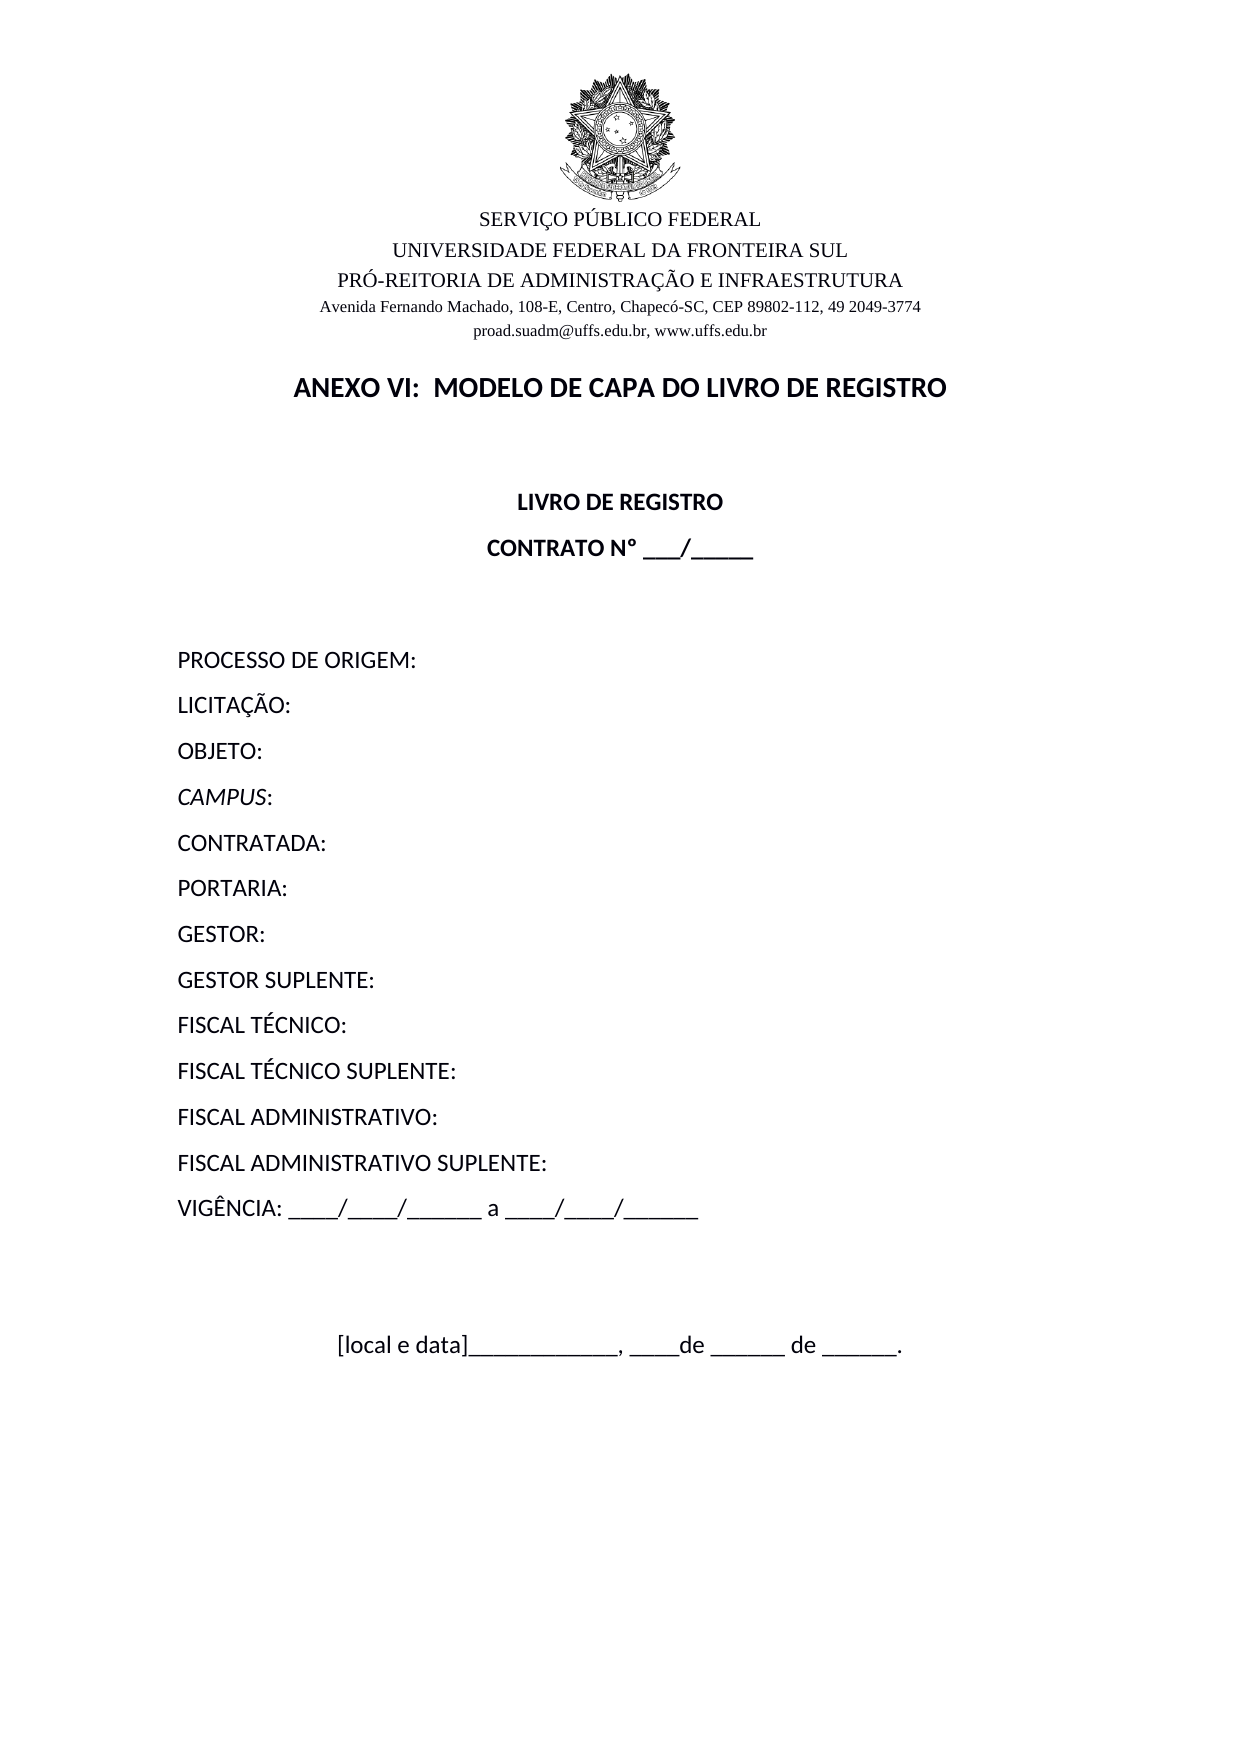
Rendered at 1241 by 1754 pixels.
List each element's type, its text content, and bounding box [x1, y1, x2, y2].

text GESTOR SUPLENTE: [177, 964, 1063, 994]
text [local e data]____________, ____de ______ de ______. [177, 1330, 1063, 1360]
text LIVRO DE REGISTRO [177, 486, 1063, 517]
text FISCAL TÉCNICO: [177, 1009, 1063, 1040]
text CONTRATADA: [177, 827, 1063, 857]
text LICITAÇÃO: [177, 689, 1063, 720]
text ANEXO VI: MODELO DE CAPA DO LIVRO DE REGISTRO [177, 369, 1063, 405]
text OBJETO: [177, 735, 1063, 766]
text GESTOR: [177, 918, 1063, 949]
text CONTRATO Nº ___/_____ [177, 532, 1063, 563]
text FISCAL TÉCNICO SUPLENTE: [177, 1055, 1063, 1086]
text CAMPUS: [177, 781, 1063, 811]
text PROCESSO DE ORIGEM: [177, 644, 1063, 674]
text PORTARIA: [177, 872, 1063, 903]
text FISCAL ADMINISTRATIVO: [177, 1101, 1063, 1132]
text FISCAL ADMINISTRATIVO SUPLENTE: [177, 1147, 1063, 1177]
text VIGÊNCIA: ____/____/______ a ____/____/______ [177, 1192, 1063, 1223]
